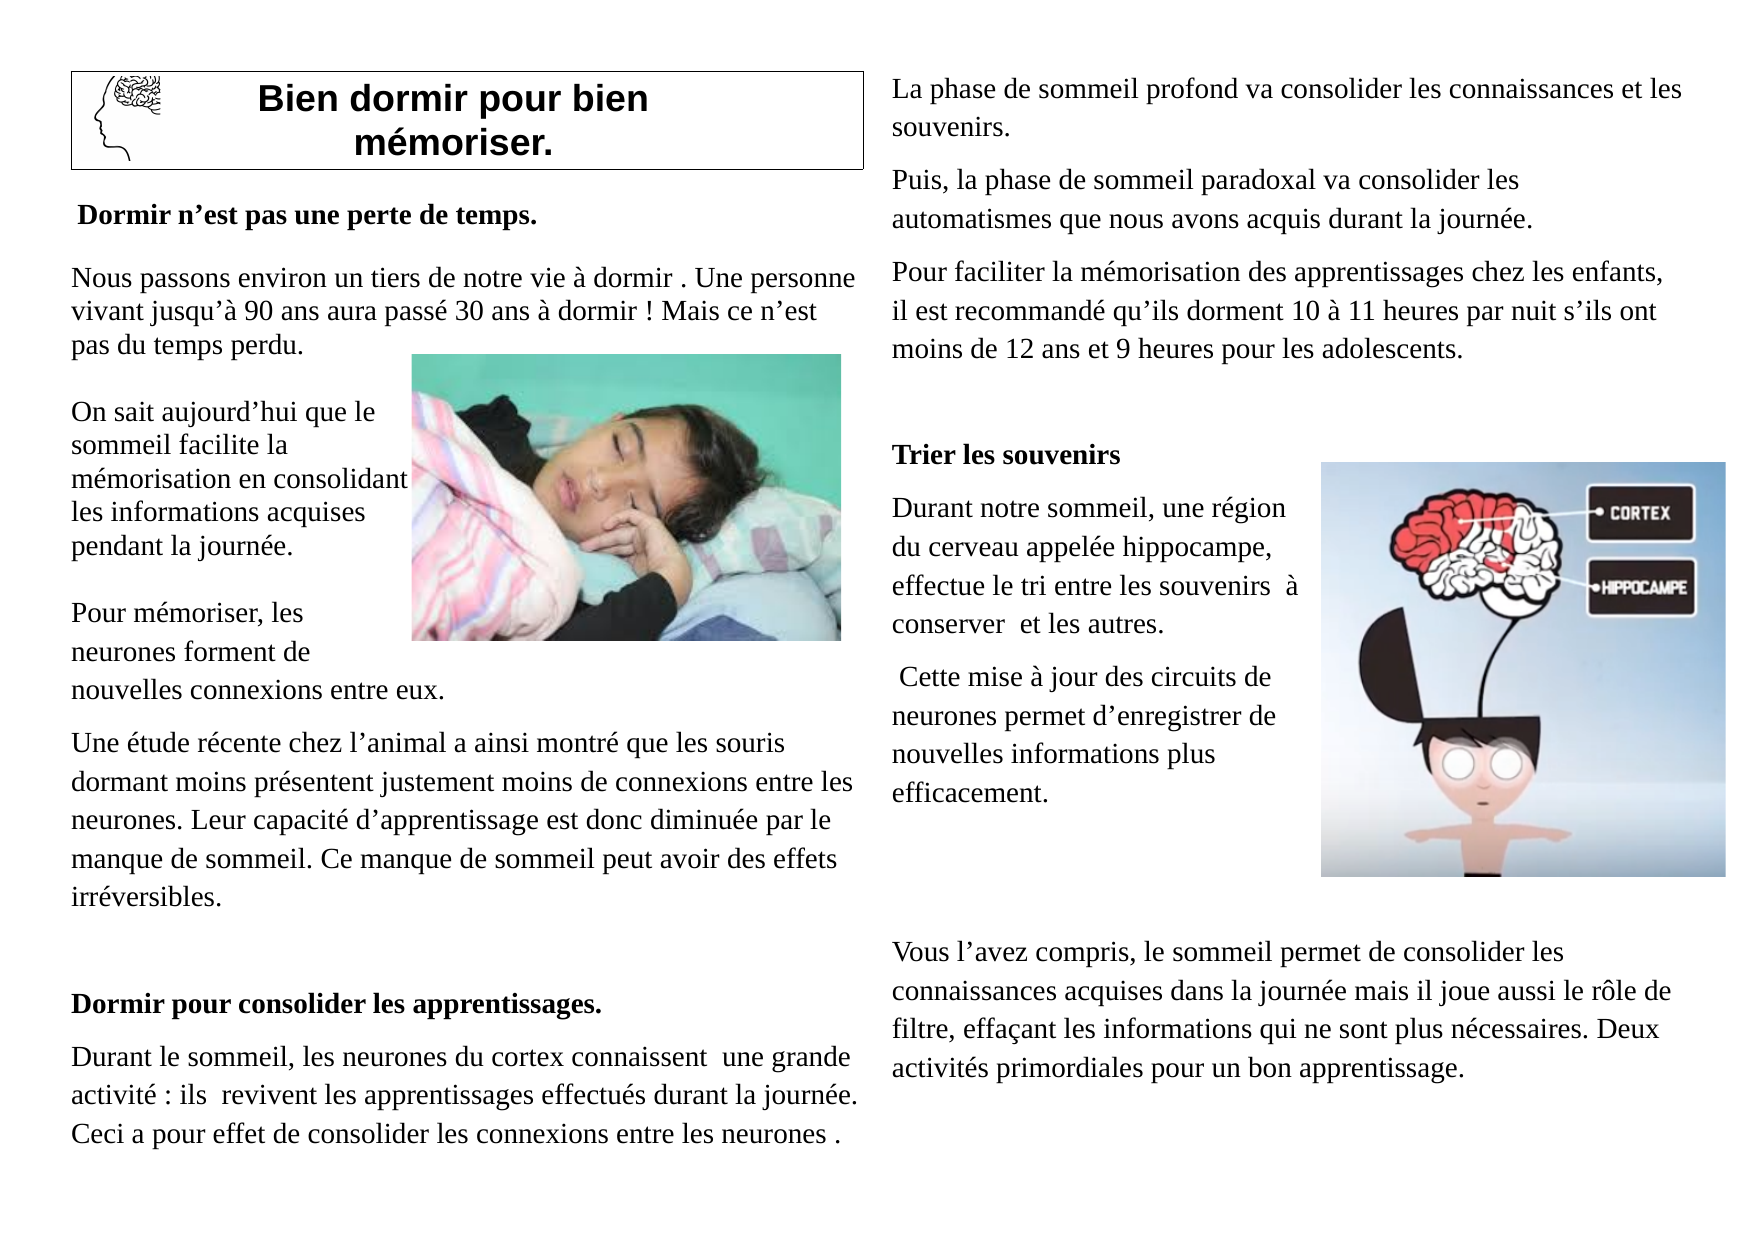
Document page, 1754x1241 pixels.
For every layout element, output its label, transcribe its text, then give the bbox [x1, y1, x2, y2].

table_header [72, 72, 170, 169]
table_header [736, 72, 863, 169]
text [842, 394, 862, 562]
text La phase de sommeil profond va consolider les connaissances et les souvenirs. [892, 71, 1683, 143]
text Trier les souvenirs [892, 437, 1683, 471]
picture [76, 76, 161, 161]
text Une étude récente chez l’animal a ainsi montré que les souris dormant moins présentent justement moins de connexions entre les neurones. Leur capacité d’apprentissage est donc diminuée par le manque de sommeil. Ce manque de sommeil peut avoir des effets irréversibles. [71, 725, 862, 913]
text Cette mise à jour des circuits de neurones permet d’enregistrer de nouvelles informations plus efficacement. [892, 659, 1321, 808]
text Vous l’avez compris, le sommeil permet de consolider les connaissances acquises dans la journée mais il joue aussi le rôle de filtre, effaçant les informations qui ne sont plus nécessaires. Deux activités primordiales pour un bon apprentissage. [892, 934, 1683, 1083]
text Nous passons environ un tiers de notre vie à dormir . Une personne vivant jusqu’à 90 ans aura passé 30 ans à dormir ! Mais ce n’est pas du temps perdu. [71, 260, 862, 360]
text Pour mémoriser, les neurones forment de nouvelles connexions entre eux. [71, 595, 862, 706]
text On sait aujourd’hui que le sommeil facilite la mémorisation en consolidant les informations acquises pendant la journée. [71, 394, 411, 562]
picture [411, 354, 842, 641]
text Dormir n’est pas une perte de temps. [71, 197, 862, 231]
text Durant notre sommeil, une région du cerveau appelée hippocampe, effectue le tri entre les souvenirs à conserver et les autres. [892, 491, 1321, 640]
text Puis, la phase de sommeil paradoxal va consolider les automatismes que nous avons acquis durant la journée. [892, 162, 1683, 234]
picture [1321, 462, 1726, 877]
text Durant le sommeil, les neurones du cortex connaissent une grande activité : ils revivent les apprentissages effectués durant la journée. Ceci a pour effet de consolider les connexions entre les neurones . [71, 1039, 862, 1149]
text Pour faciliter la mémorisation des apprentissages chez les enfants, il est recommandé qu’ils dorment 10 à 11 heures par nuit s’ils ont moins de 12 ans et 9 heures pour les adolescents. [892, 254, 1683, 365]
table_header Bien dormir pour bien mémoriser. [170, 72, 736, 169]
text Dormir pour consolider les apprentissages. [71, 986, 862, 1019]
